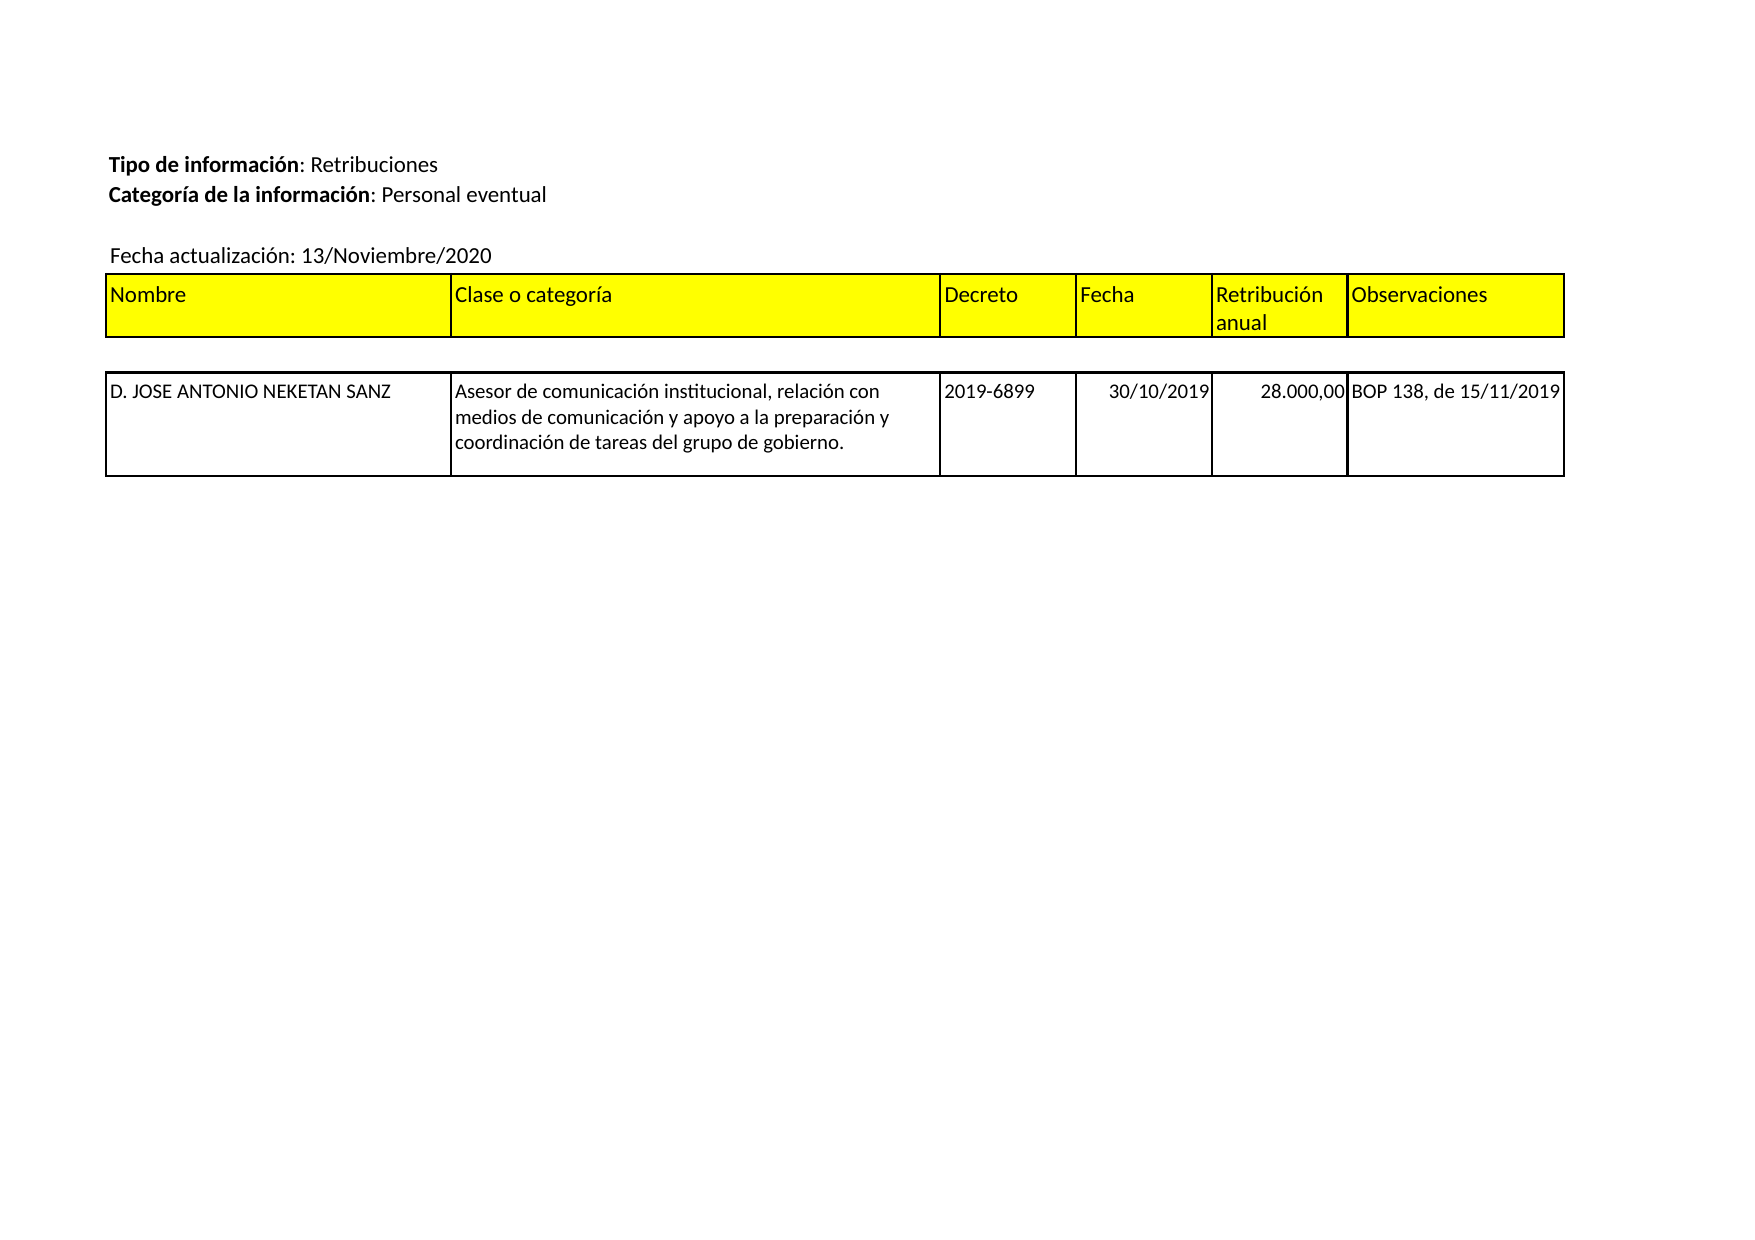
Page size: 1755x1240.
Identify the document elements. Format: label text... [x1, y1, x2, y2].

table_header Fecha [1077, 275, 1211, 336]
table_cell BOP 138, de 15/11/2019 [1349, 374, 1563, 475]
text Categoría de la información: Personal eventual [108, 180, 1604, 208]
table_cell 28.000,00 [1213, 374, 1346, 475]
table_header Retribución anual [1213, 275, 1346, 336]
table_cell [451, 338, 940, 371]
table_cell D. JOSE ANTONIO NEKETAN SANZ [107, 374, 450, 475]
table_header Clase o categoría [452, 275, 939, 336]
text Tipo de información: Retribuciones [108, 150, 1604, 178]
table_cell 2019-6899 [941, 374, 1075, 475]
table_header Observaciones [1349, 275, 1563, 336]
table_header Decreto [941, 275, 1075, 336]
table_cell [1076, 338, 1212, 371]
table_cell [940, 338, 1076, 371]
table_cell [1212, 338, 1564, 371]
table_cell 30/10/2019 [1077, 374, 1211, 475]
text Fecha actualización: 13/Noviembre/2020 [110, 241, 1604, 269]
table_header Nombre [107, 275, 450, 336]
table_cell Asesor de comunicación institucional, relación con medios de comunicación y apoyo a la preparación y coordinación de tareas del grupo de gobierno. [452, 374, 939, 475]
table_cell [106, 338, 451, 371]
